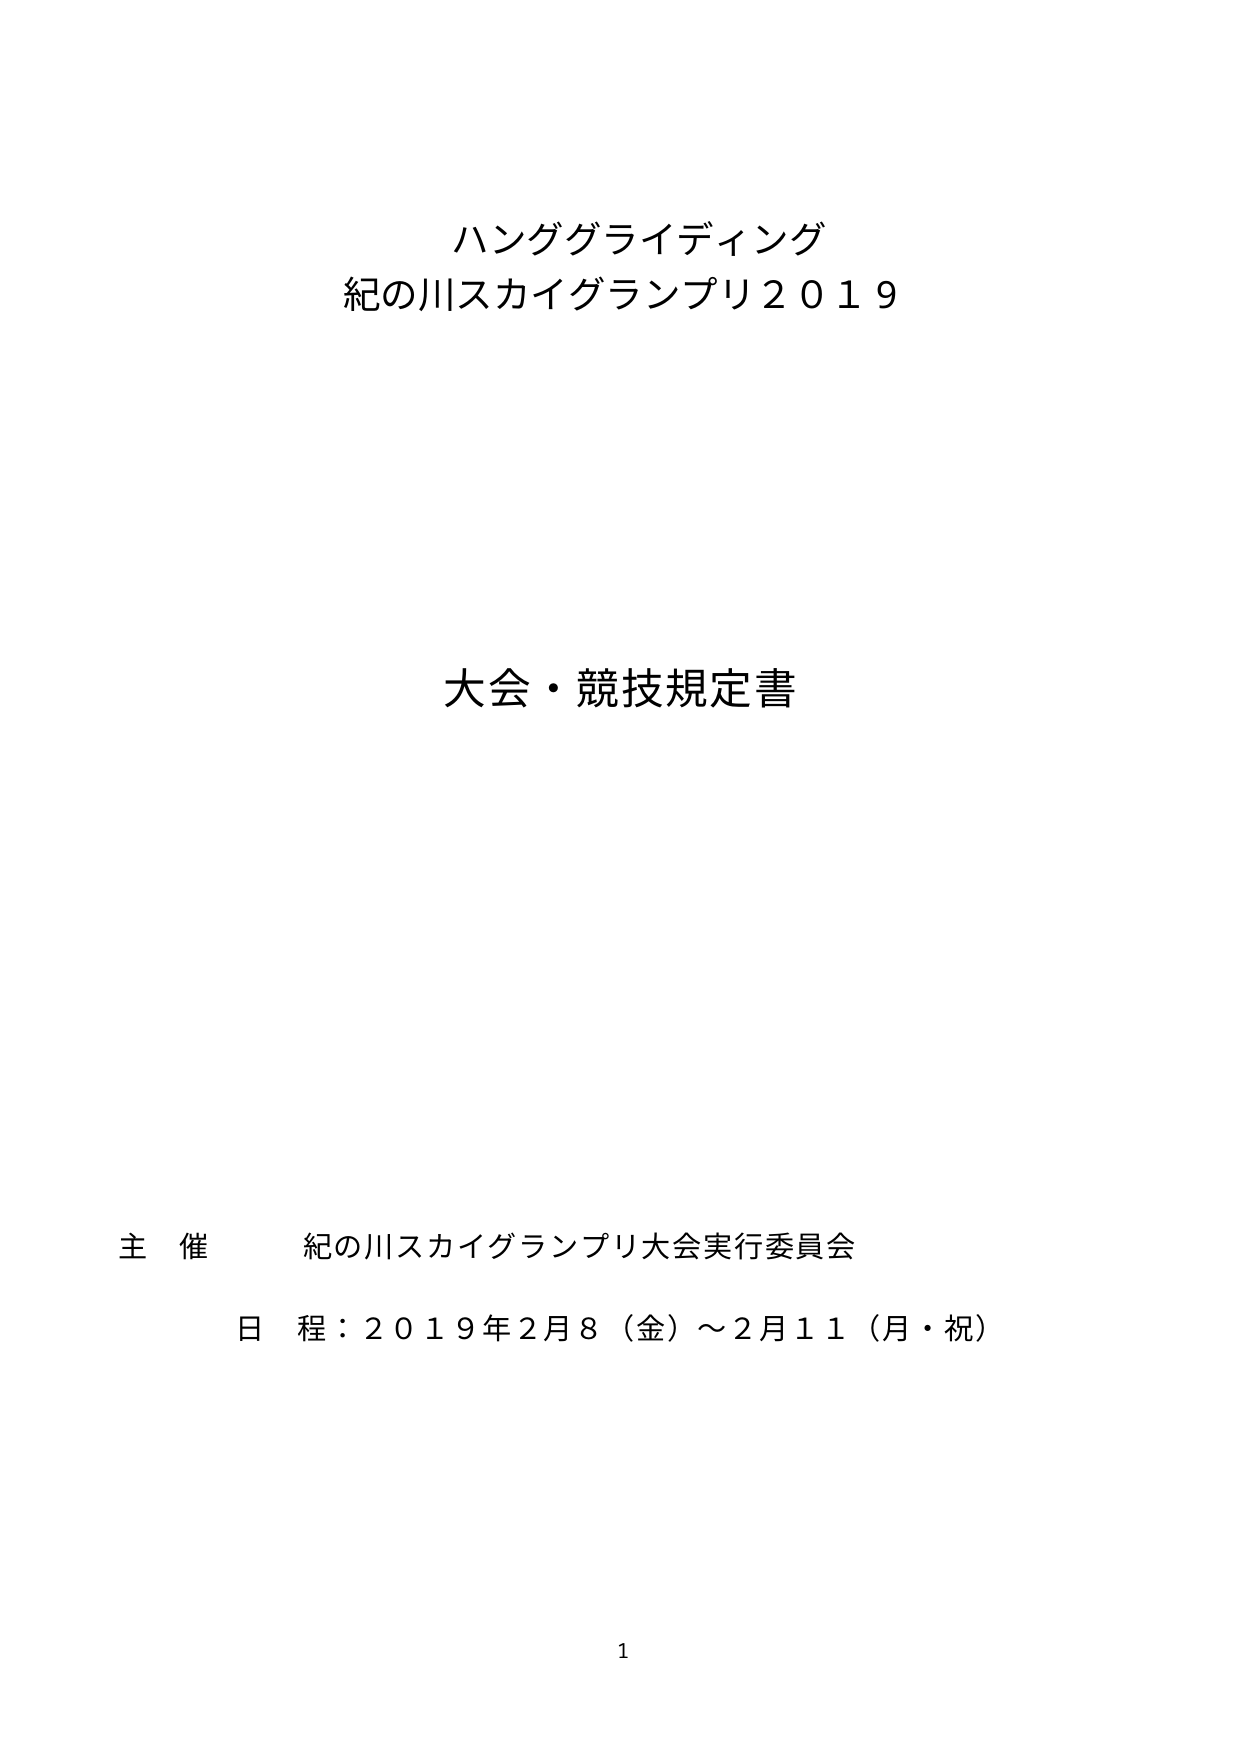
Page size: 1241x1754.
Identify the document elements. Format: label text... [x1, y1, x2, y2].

text ハンググライディング [118, 210, 1122, 264]
text 大会・競技規定書 [118, 655, 1122, 717]
text 主 催 紀の川スカイグランプリ大会実行委員会 [118, 1223, 1122, 1266]
text 日 程：２０１９年２月８（金）～２月１１（月・祝） [118, 1305, 1122, 1348]
text 紀の川スカイグランプリ２０１9 [118, 264, 1122, 319]
